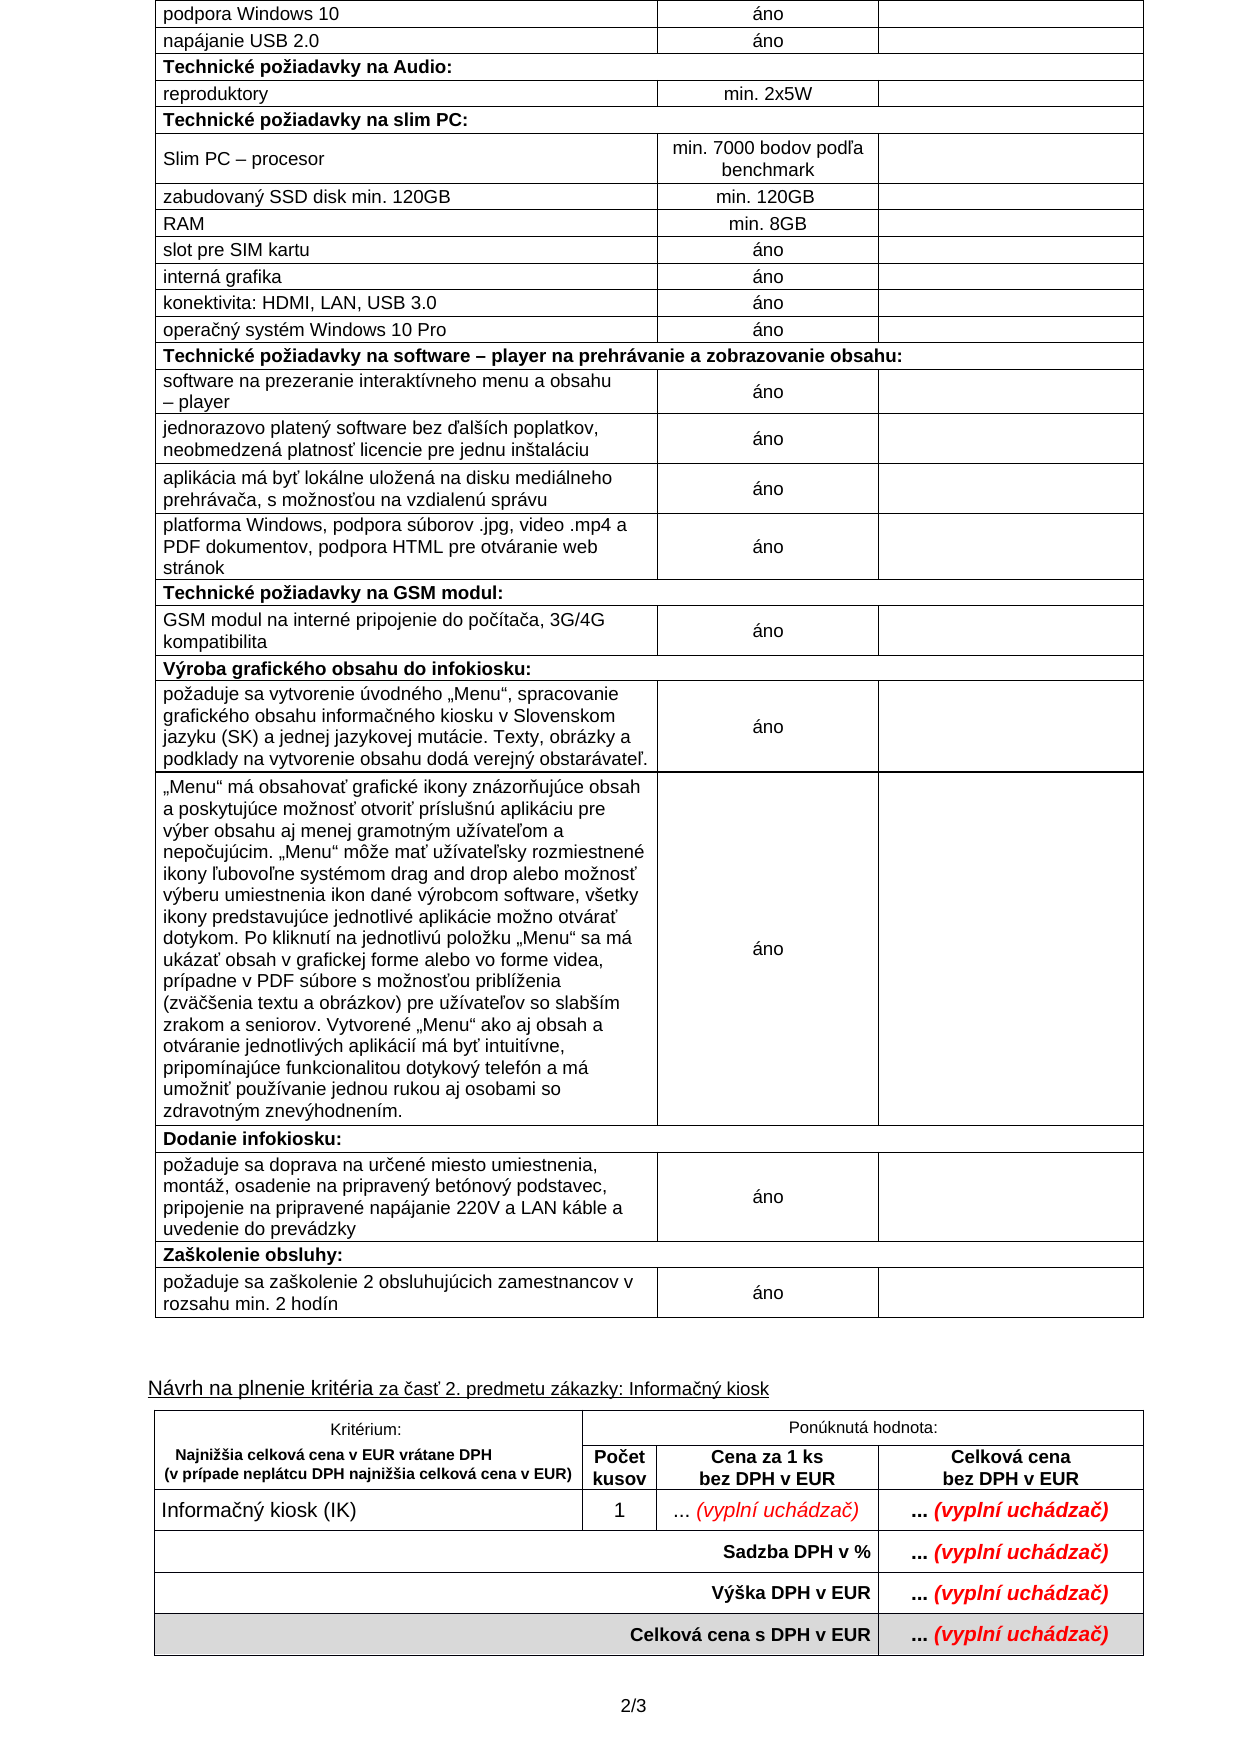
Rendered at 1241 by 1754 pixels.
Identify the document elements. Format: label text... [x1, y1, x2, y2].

table_cell RAM [156, 210, 657, 236]
table_cell Výroba grafického obsahu do infokiosku: [156, 656, 1143, 680]
table_cell [879, 184, 1143, 209]
table_cell Technické požiadavky na slim PC: [156, 107, 1143, 133]
table_cell [879, 681, 1143, 771]
table_cell ... (vyplní uchádzač) [879, 1490, 1143, 1530]
table_cell Dodanie infokiosku: [156, 1126, 1143, 1152]
table_cell áno [658, 28, 878, 53]
table_cell ... (vyplní uchádzač) [879, 1573, 1143, 1613]
table_cell áno [658, 237, 878, 262]
table_cell software na prezeranie interaktívneho menu a obsahu – player [156, 370, 657, 413]
table_cell min. 7000 bodov podľa benchmark [658, 134, 878, 183]
table_cell [879, 1268, 1143, 1317]
table_cell Slim PC – procesor [156, 134, 657, 183]
table_cell požaduje sa vytvorenie úvodného „Menu“, spracovanie grafického obsahu informačného kiosku v Slovenskom jazyku (SK) a jednej jazykovej mutácie. Texty, obrázky a podklady na vytvorenie obsahu dodá verejný obstarávateľ. [156, 681, 657, 771]
table_cell áno [658, 464, 878, 513]
table_cell Technické požiadavky na GSM modul: [156, 580, 1143, 605]
table_cell min. 8GB [658, 210, 878, 236]
table_cell slot pre SIM kartu [156, 237, 657, 262]
table_cell (v prípade neplátcu DPH najnižšia celková cena v EUR) [155, 1464, 582, 1489]
table_cell aplikácia má byť lokálne uložená na disku mediálneho prehrávača, s možnosťou na vzdialenú správu [156, 464, 657, 513]
table_cell jednorazovo platený software bez ďalších poplatkov, neobmedzená platnosť licencie pre jednu inštaláciu [156, 414, 657, 463]
table_cell ... (vyplní uchádzač) [657, 1490, 878, 1530]
table_cell podpora Windows 10 [156, 1, 657, 27]
table_cell [879, 464, 1143, 513]
table_cell [879, 264, 1143, 289]
table_cell Zaškolenie obsluhy: [156, 1242, 1143, 1267]
table_cell Celková cena bez DPH v EUR [879, 1446, 1143, 1489]
table_cell áno [658, 370, 878, 413]
table_cell operačný systém Windows 10 Pro [156, 317, 657, 342]
table_cell [879, 210, 1143, 236]
table_cell áno [658, 414, 878, 463]
table_cell Informačný kiosk (IK) [155, 1490, 582, 1530]
table_cell 1 [583, 1490, 656, 1530]
table_cell [879, 1, 1143, 27]
table_cell [879, 606, 1143, 655]
table_cell áno [658, 1153, 878, 1241]
table_cell [879, 237, 1143, 262]
table_cell áno [658, 1268, 878, 1317]
table_cell Počet kusov [583, 1446, 656, 1489]
table_cell ... (vyplní uchádzač) [879, 1531, 1143, 1572]
table_cell áno [658, 1, 878, 27]
table_cell [879, 134, 1143, 183]
text Návrh na plnenie kritéria za časť 2. predmetu zákazky: Informačný kiosk [148, 1376, 1119, 1400]
table_cell [879, 290, 1143, 316]
table_cell áno [658, 681, 878, 771]
table_cell požaduje sa doprava na určené miesto umiestnenia, montáž, osadenie na pripravený betónový podstavec, pripojenie na pripravené napájanie 220V a LAN káble a uvedenie do prevádzky [156, 1153, 657, 1241]
table_cell [879, 28, 1143, 53]
table_cell reproduktory [156, 81, 657, 106]
table_cell interná grafika [156, 264, 657, 289]
table_cell Sadzba DPH v % [155, 1531, 878, 1572]
table_cell „Menu“ má obsahovať grafické ikony znázorňujúce obsah a poskytujúce možnosť otvoriť príslušnú aplikáciu pre výber obsahu aj menej gramotným užívateľom a nepočujúcim. „Menu“ môže mať užívateľsky rozmiestnené ikony ľubovoľne systémom drag and drop alebo možnosť výberu umiestnenia ikon dané výrobcom software, všetky ikony predstavujúce jednotlivé aplikácie možno otvárať dotykom. Po kliknutí na jednotlivú položku „Menu“ sa má ukázať obsah v grafickej forme alebo vo forme videa, prípadne v PDF súbore s možnosťou priblíženia (zväčšenia textu a obrázkov) pre užívateľov so slabším zrakom a seniorov. Vytvorené „Menu“ ako aj obsah a otváranie jednotlivých aplikácií má byť intuitívne, pripomínajúce funkcionalitou dotykový telefón a má umožniť používanie jednou rukou aj osobami so zdravotným znevýhodnením. [156, 773, 657, 1125]
table_cell áno [658, 514, 878, 579]
table_cell [879, 370, 1143, 413]
table_cell Cena za 1 ks bez DPH v EUR [657, 1446, 878, 1489]
table_cell [879, 414, 1143, 463]
table_cell Technické požiadavky na software – player na prehrávanie a zobrazovanie obsahu: [156, 343, 1143, 369]
table_cell Technické požiadavky na Audio: [156, 54, 1143, 80]
table_cell zabudovaný SSD disk min. 120GB [156, 184, 657, 209]
table_cell požaduje sa zaškolenie 2 obsluhujúcich zamestnancov v rozsahu min. 2 hodín [156, 1268, 657, 1317]
table_cell konektivita: HDMI, LAN, USB 3.0 [156, 290, 657, 316]
table_cell [879, 81, 1143, 106]
table_header Ponúknutá hodnota: [583, 1411, 1143, 1445]
table_cell áno [658, 317, 878, 342]
table_cell áno [658, 264, 878, 289]
table_cell [879, 1153, 1143, 1241]
table_cell áno [658, 290, 878, 316]
table_cell áno [658, 773, 878, 1125]
table_cell min. 120GB [658, 184, 878, 209]
table_cell ... (vyplní uchádzač) [879, 1614, 1143, 1654]
table_cell platforma Windows, podpora súborov .jpg, video .mp4 a PDF dokumentov, podpora HTML pre otváranie web stránok [156, 514, 657, 579]
table_cell áno [658, 606, 878, 655]
table_cell napájanie USB 2.0 [156, 28, 657, 53]
table_cell [879, 514, 1143, 579]
table_cell Výška DPH v EUR [155, 1573, 878, 1613]
table_cell [879, 317, 1143, 342]
table_cell GSM modul na interné pripojenie do počítača, 3G/4G kompatibilita [156, 606, 657, 655]
table_cell min. 2x5W [658, 81, 878, 106]
table_cell Najnižšia celková cena v EUR vrátane DPH [155, 1445, 582, 1464]
table_header Kritérium: [155, 1411, 582, 1445]
table_cell [879, 773, 1143, 1125]
table_cell Celková cena s DPH v EUR [155, 1614, 878, 1654]
